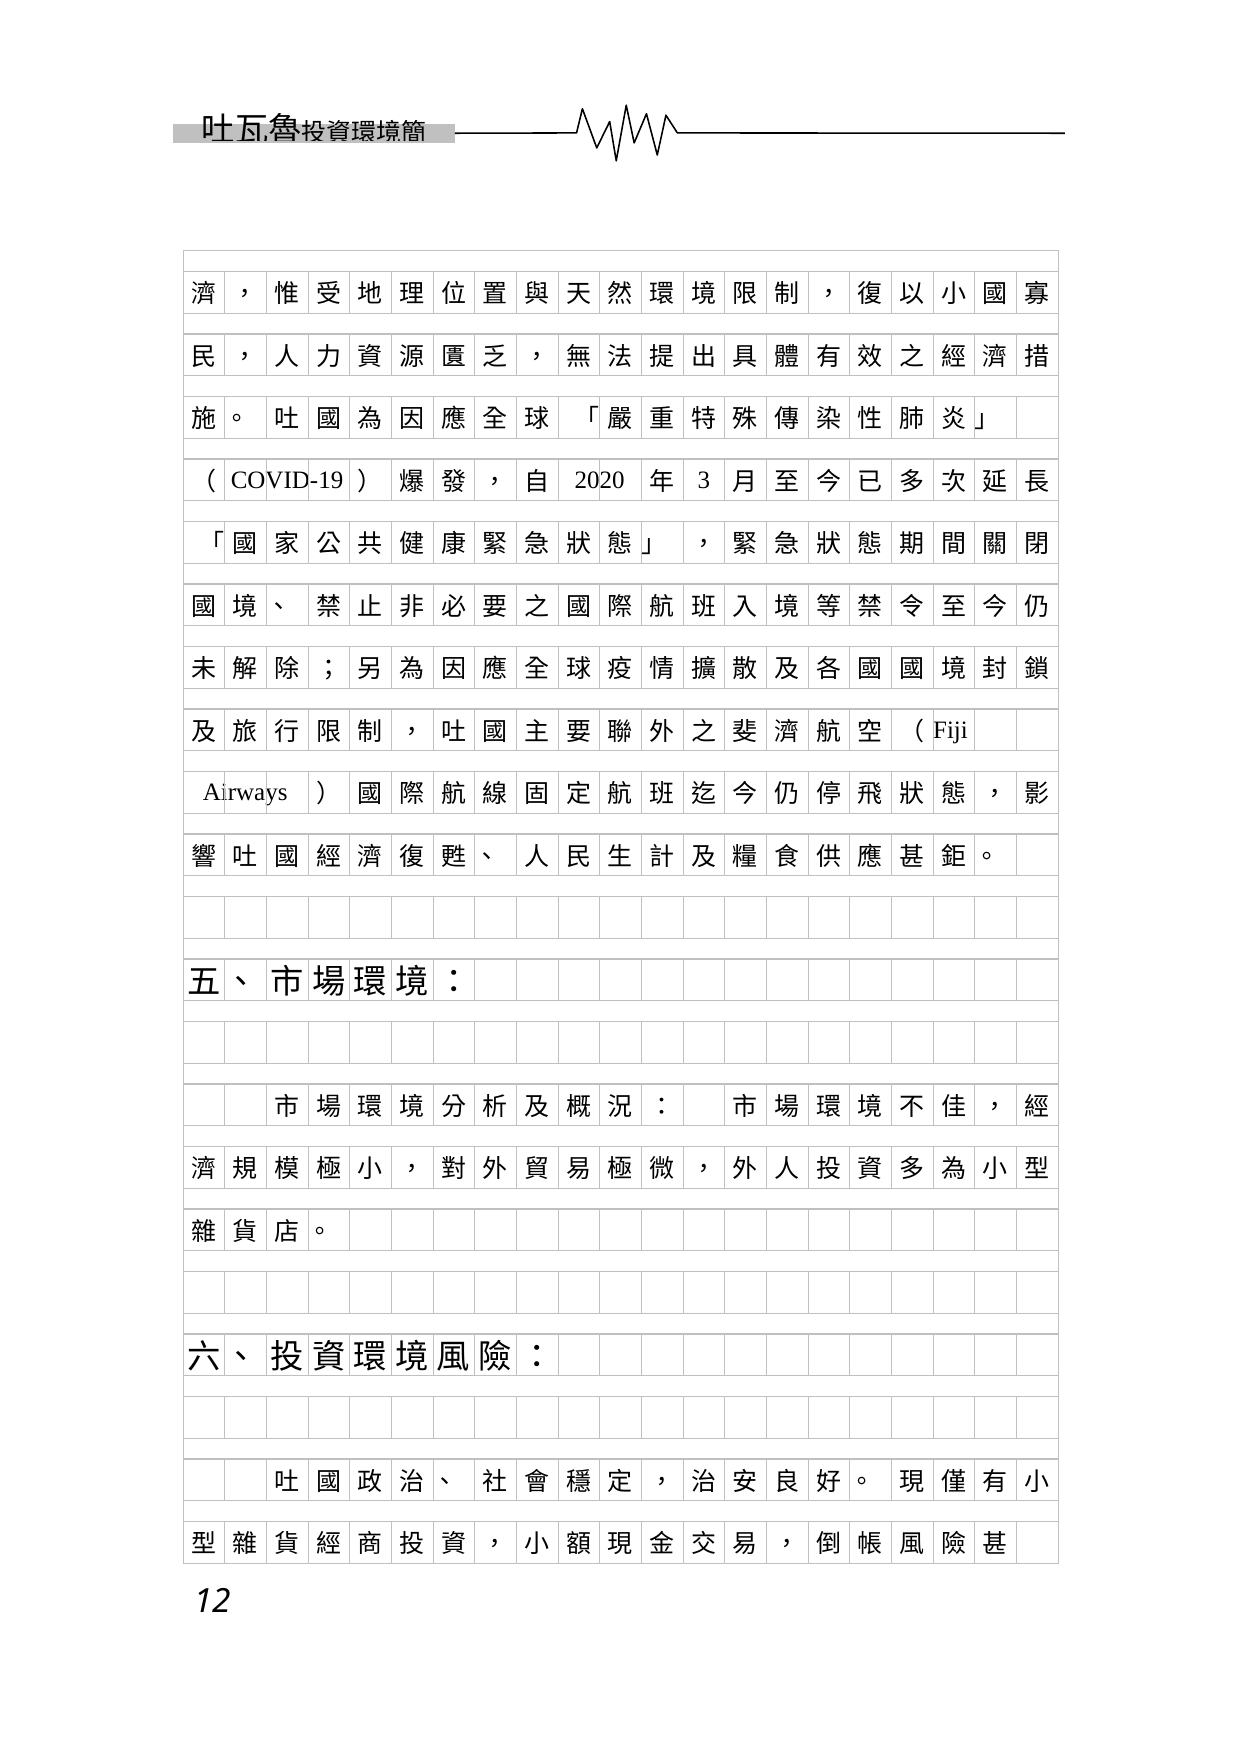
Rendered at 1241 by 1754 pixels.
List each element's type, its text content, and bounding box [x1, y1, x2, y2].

text 店 [267, 1210, 308, 1250]
text 五、市場環境： [392, 960, 433, 1000]
text [1017, 1335, 1058, 1375]
text 吐國政治、社會穩定，治安良好。現僅有小型雜貨經商投資，小額現金交易，倒帳風險甚低，至其他投資事業項目則因市場規模及基礎建設等因素較為有限。 [850, 1522, 891, 1563]
text 吐國政治、社會穩定，治安良好。現僅有小型雜貨經商投資，小額現金交易，倒帳風險甚低，至其他投資事業項目則因市場規模及基礎建設等因素較為有限。 [309, 1460, 349, 1500]
text 環 [350, 1085, 391, 1125]
text [642, 1210, 683, 1250]
text 五、市場環境： [267, 960, 308, 1000]
text 不 [892, 1085, 933, 1125]
text 吐國政治、社會穩定，治安良好。現僅有小型雜貨經商投資，小額現金交易，倒帳風險甚低，至其他投資事業項目則因市場規模及基礎建設等因素較為有限。 [684, 1522, 724, 1563]
text 吐國政府歡迎外人前來投資，協助振興經濟，惟受地理位置與天然環境限制，復以小國寡民，人力資源匱乏，無法提出具體有效之經濟措施。吐國為因應全球「嚴重特殊傳染性肺炎」（COVID-19）爆發，自2020年3月至今已多次延長「國家公共健康緊急狀態」，緊急狀態期間關閉國境、禁止非必要之國際航班入境等禁令至今仍未解除；另為因應全球疫情擴散及各國國境封鎖及旅行限制，吐國主要聯外之斐濟航空（Fiji Airways）國際航線固定航班迄今仍停飛狀態，影響吐國經濟復甦、人民生計及糧食供應甚鉅。 [184, 626, 1058, 646]
text 吐國政治、社會穩定，治安良好。現僅有小型雜貨經商投資，小額現金交易，倒帳風險甚低，至其他投資事業項目則因市場規模及基礎建設等因素較為有限。 [1017, 1522, 1058, 1563]
text 五、市場環境： [225, 960, 266, 1000]
text 況 [600, 1085, 641, 1125]
text 概 [559, 1085, 599, 1125]
text 濟 [184, 1147, 224, 1188]
text 吐國政治、社會穩定，治安良好。現僅有小型雜貨經商投資，小額現金交易，倒帳風險甚低，至其他投資事業項目則因市場規模及基礎建設等因素較為有限。 [434, 1460, 474, 1500]
text 風 [434, 1335, 474, 1375]
text 五、市場環境： [350, 960, 391, 1000]
text 吐國政治、社會穩定，治安良好。現僅有小型雜貨經商投資，小額現金交易，倒帳風險甚低，至其他投資事業項目則因市場規模及基礎建設等因素較為有限。 [559, 1522, 599, 1563]
text 吐國政府歡迎外人前來投資，協助振興經濟，惟受地理位置與天然環境限制，復以小國寡民，人力資源匱乏，無法提出具體有效之經濟措施。吐國為因應全球「嚴重特殊傳染性肺炎」（COVID-19）爆發，自2020年3月至今已多次延長「國家公共健康緊急狀態」，緊急狀態期間關閉國境、禁止非必要之國際航班入境等禁令至今仍未解除；另為因應全球疫情擴散及各國國境封鎖及旅行限制，吐國主要聯外之斐濟航空（Fiji Airways）國際航線固定航班迄今仍停飛狀態，影響吐國經濟復甦、人民生計及糧食供應甚鉅。 [184, 501, 1058, 521]
text 市 [267, 1085, 308, 1125]
text 吐國政治、社會穩定，治安良好。現僅有小型雜貨經商投資，小額現金交易，倒帳風險甚低，至其他投資事業項目則因市場規模及基礎建設等因素較為有限。 [892, 1460, 933, 1500]
text 吐國政治、社會穩定，治安良好。現僅有小型雜貨經商投資，小額現金交易，倒帳風險甚低，至其他投資事業項目則因市場規模及基礎建設等因素較為有限。 [684, 1460, 724, 1500]
text 吐國政府歡迎外人前來投資，協助振興經濟，惟受地理位置與天然環境限制，復以小國寡民，人力資源匱乏，無法提出具體有效之經濟措施。吐國為因應全球「嚴重特殊傳染性肺炎」（COVID-19）爆發，自2020年3月至今已多次延長「國家公共健康緊急狀態」，緊急狀態期間關閉國境、禁止非必要之國際航班入境等禁令至今仍未解除；另為因應全球疫情擴散及各國國境封鎖及旅行限制，吐國主要聯外之斐濟航空（Fiji Airways）國際航線固定航班迄今仍停飛狀態，影響吐國經濟復甦、人民生計及糧食供應甚鉅。 [184, 689, 1058, 708]
text 分 [434, 1085, 474, 1125]
text 微 [642, 1147, 683, 1188]
text 吐國政治、社會穩定，治安良好。現僅有小型雜貨經商投資，小額現金交易，倒帳風險甚低，至其他投資事業項目則因市場規模及基礎建設等因素較為有限。 [809, 1460, 849, 1500]
text 對 [434, 1147, 474, 1188]
text 吐國政治、社會穩定，治安良好。現僅有小型雜貨經商投資，小額現金交易，倒帳風險甚低，至其他投資事業項目則因市場規模及基礎建設等因素較為有限。 [934, 1522, 974, 1563]
text [684, 1210, 724, 1250]
text 吐國政治、社會穩定，治安良好。現僅有小型雜貨經商投資，小額現金交易，倒帳風險甚低，至其他投資事業項目則因市場規模及基礎建設等因素較為有限。 [267, 1522, 308, 1563]
text 吐國政治、社會穩定，治安良好。現僅有小型雜貨經商投資，小額現金交易，倒帳風險甚低，至其他投資事業項目則因市場規模及基礎建設等因素較為有限。 [725, 1460, 766, 1500]
text 極 [600, 1147, 641, 1188]
text ： [642, 1085, 683, 1125]
text 析 [475, 1085, 516, 1125]
text 極 [309, 1147, 349, 1188]
text 五、市場環境： [642, 960, 683, 1000]
text [975, 1210, 1016, 1250]
text 五、市場環境： [684, 960, 724, 1000]
text [559, 1210, 599, 1250]
text 五、市場環境： [600, 960, 641, 1000]
text 五、市場環境： [184, 939, 1058, 958]
text 模 [267, 1147, 308, 1188]
text 吐國政治、社會穩定，治安良好。現僅有小型雜貨經商投資，小額現金交易，倒帳風險甚低，至其他投資事業項目則因市場規模及基礎建設等因素較為有限。 [642, 1460, 683, 1500]
text 吐國政治、社會穩定，治安良好。現僅有小型雜貨經商投資，小額現金交易，倒帳風險甚低，至其他投資事業項目則因市場規模及基礎建設等因素較為有限。 [184, 1460, 224, 1500]
text [975, 1335, 1016, 1375]
text [184, 1064, 1058, 1083]
text 吐國政治、社會穩定，治安良好。現僅有小型雜貨經商投資，小額現金交易，倒帳風險甚低，至其他投資事業項目則因市場規模及基礎建設等因素較為有限。 [392, 1522, 433, 1563]
text 多 [892, 1147, 933, 1188]
text [934, 1335, 974, 1375]
text ， [392, 1147, 433, 1188]
text 及 [517, 1085, 558, 1125]
text 資 [309, 1335, 349, 1375]
text [892, 1335, 933, 1375]
text 五、市場環境： [934, 960, 974, 1000]
text 吐國政治、社會穩定，治安良好。現僅有小型雜貨經商投資，小額現金交易，倒帳風險甚低，至其他投資事業項目則因市場規模及基礎建設等因素較為有限。 [517, 1460, 558, 1500]
text 、 [225, 1335, 266, 1375]
text 吐國政治、社會穩定，治安良好。現僅有小型雜貨經商投資，小額現金交易，倒帳風險甚低，至其他投資事業項目則因市場規模及基礎建設等因素較為有限。 [600, 1522, 641, 1563]
text 外 [475, 1147, 516, 1188]
text 吐國政治、社會穩定，治安良好。現僅有小型雜貨經商投資，小額現金交易，倒帳風險甚低，至其他投資事業項目則因市場規模及基礎建設等因素較為有限。 [975, 1522, 1016, 1563]
text 五、市場環境： [475, 960, 516, 1000]
text [809, 1210, 849, 1250]
text [809, 1335, 849, 1375]
text [725, 1335, 766, 1375]
text [684, 1085, 724, 1125]
text [684, 1335, 724, 1375]
text 五、市場環境： [767, 960, 808, 1000]
text 吐國政治、社會穩定，治安良好。現僅有小型雜貨經商投資，小額現金交易，倒帳風險甚低，至其他投資事業項目則因市場規模及基礎建設等因素較為有限。 [267, 1460, 308, 1500]
text 吐國政治、社會穩定，治安良好。現僅有小型雜貨經商投資，小額現金交易，倒帳風險甚低，至其他投資事業項目則因市場規模及基礎建設等因素較為有限。 [767, 1522, 808, 1563]
text 吐國政治、社會穩定，治安良好。現僅有小型雜貨經商投資，小額現金交易，倒帳風險甚低，至其他投資事業項目則因市場規模及基礎建設等因素較為有限。 [350, 1460, 391, 1500]
text [850, 1210, 891, 1250]
text 吐國政治、社會穩定，治安良好。現僅有小型雜貨經商投資，小額現金交易，倒帳風險甚低，至其他投資事業項目則因市場規模及基礎建設等因素較為有限。 [434, 1522, 474, 1563]
text ， [975, 1085, 1016, 1125]
text 五、市場環境： [809, 960, 849, 1000]
text 佳 [934, 1085, 974, 1125]
text 境 [850, 1085, 891, 1125]
text 吐國政治、社會穩定，治安良好。現僅有小型雜貨經商投資，小額現金交易，倒帳風險甚低，至其他投資事業項目則因市場規模及基礎建設等因素較為有限。 [517, 1522, 558, 1563]
text 吐國政治、社會穩定，治安良好。現僅有小型雜貨經商投資，小額現金交易，倒帳風險甚低，至其他投資事業項目則因市場規模及基礎建設等因素較為有限。 [934, 1460, 974, 1500]
text 為 [934, 1147, 974, 1188]
text [184, 1314, 1058, 1333]
text 吐國政府歡迎外人前來投資，協助振興經濟，惟受地理位置與天然環境限制，復以小國寡民，人力資源匱乏，無法提出具體有效之經濟措施。吐國為因應全球「嚴重特殊傳染性肺炎」（COVID-19）爆發，自2020年3月至今已多次延長「國家公共健康緊急狀態」，緊急狀態期間關閉國境、禁止非必要之國際航班入境等禁令至今仍未解除；另為因應全球疫情擴散及各國國境封鎖及旅行限制，吐國主要聯外之斐濟航空（Fiji Airways）國際航線固定航班迄今仍停飛狀態，影響吐國經濟復甦、人民生計及糧食供應甚鉅。 [184, 814, 1058, 833]
text 吐國政治、社會穩定，治安良好。現僅有小型雜貨經商投資，小額現金交易，倒帳風險甚低，至其他投資事業項目則因市場規模及基礎建設等因素較為有限。 [309, 1522, 349, 1563]
text [767, 1335, 808, 1375]
text 吐國政治、社會穩定，治安良好。現僅有小型雜貨經商投資，小額現金交易，倒帳風險甚低，至其他投資事業項目則因市場規模及基礎建設等因素較為有限。 [184, 1501, 1058, 1521]
text 吐國政治、社會穩定，治安良好。現僅有小型雜貨經商投資，小額現金交易，倒帳風險甚低，至其他投資事業項目則因市場規模及基礎建設等因素較為有限。 [600, 1460, 641, 1500]
text 環 [350, 1335, 391, 1375]
text [642, 1335, 683, 1375]
text 五、市場環境： [309, 960, 349, 1000]
text 險 [475, 1335, 516, 1375]
text 吐國政治、社會穩定，治安良好。現僅有小型雜貨經商投資，小額現金交易，倒帳風險甚低，至其他投資事業項目則因市場規模及基礎建設等因素較為有限。 [559, 1460, 599, 1500]
text [350, 1210, 391, 1250]
text 吐國政府歡迎外人前來投資，協助振興經濟，惟受地理位置與天然環境限制，復以小國寡民，人力資源匱乏，無法提出具體有效之經濟措施。吐國為因應全球「嚴重特殊傳染性肺炎」（COVID-19）爆發，自2020年3月至今已多次延長「國家公共健康緊急狀態」，緊急狀態期間關閉國境、禁止非必要之國際航班入境等禁令至今仍未解除；另為因應全球疫情擴散及各國國境封鎖及旅行限制，吐國主要聯外之斐濟航空（Fiji Airways）國際航線固定航班迄今仍停飛狀態，影響吐國經濟復甦、人民生計及糧食供應甚鉅。 [184, 251, 1058, 271]
text 吐國政治、社會穩定，治安良好。現僅有小型雜貨經商投資，小額現金交易，倒帳風險甚低，至其他投資事業項目則因市場規模及基礎建設等因素較為有限。 [225, 1522, 266, 1563]
text 吐國政府歡迎外人前來投資，協助振興經濟，惟受地理位置與天然環境限制，復以小國寡民，人力資源匱乏，無法提出具體有效之經濟措施。吐國為因應全球「嚴重特殊傳染性肺炎」（COVID-19）爆發，自2020年3月至今已多次延長「國家公共健康緊急狀態」，緊急狀態期間關閉國境、禁止非必要之國際航班入境等禁令至今仍未解除；另為因應全球疫情擴散及各國國境封鎖及旅行限制，吐國主要聯外之斐濟航空（Fiji Airways）國際航線固定航班迄今仍停飛狀態，影響吐國經濟復甦、人民生計及糧食供應甚鉅。 [184, 751, 1058, 771]
text 吐國政治、社會穩定，治安良好。現僅有小型雜貨經商投資，小額現金交易，倒帳風險甚低，至其他投資事業項目則因市場規模及基礎建設等因素較為有限。 [809, 1522, 849, 1563]
text 五、市場環境： [184, 960, 224, 1000]
text 型 [1017, 1147, 1058, 1188]
text [184, 1189, 1058, 1208]
text [475, 1210, 516, 1250]
text 規 [225, 1147, 266, 1188]
text [850, 1335, 891, 1375]
text [934, 1210, 974, 1250]
text 五、市場環境： [725, 960, 766, 1000]
text 吐國政府歡迎外人前來投資，協助振興經濟，惟受地理位置與天然環境限制，復以小國寡民，人力資源匱乏，無法提出具體有效之經濟措施。吐國為因應全球「嚴重特殊傳染性肺炎」（COVID-19）爆發，自2020年3月至今已多次延長「國家公共健康緊急狀態」，緊急狀態期間關閉國境、禁止非必要之國際航班入境等禁令至今仍未解除；另為因應全球疫情擴散及各國國境封鎖及旅行限制，吐國主要聯外之斐濟航空（Fiji Airways）國際航線固定航班迄今仍停飛狀態，影響吐國經濟復甦、人民生計及糧食供應甚鉅。 [184, 564, 1058, 583]
text 吐國政府歡迎外人前來投資，協助振興經濟，惟受地理位置與天然環境限制，復以小國寡民，人力資源匱乏，無法提出具體有效之經濟措施。吐國為因應全球「嚴重特殊傳染性肺炎」（COVID-19）爆發，自2020年3月至今已多次延長「國家公共健康緊急狀態」，緊急狀態期間關閉國境、禁止非必要之國際航班入境等禁令至今仍未解除；另為因應全球疫情擴散及各國國境封鎖及旅行限制，吐國主要聯外之斐濟航空（Fiji Airways）國際航線固定航班迄今仍停飛狀態，影響吐國經濟復甦、人民生計及糧食供應甚鉅。 [184, 376, 1058, 396]
text 五、市場環境： [434, 960, 474, 1000]
text 貨 [225, 1210, 266, 1250]
text [767, 1210, 808, 1250]
text 五、市場環境： [850, 960, 891, 1000]
text 吐國政治、社會穩定，治安良好。現僅有小型雜貨經商投資，小額現金交易，倒帳風險甚低，至其他投資事業項目則因市場規模及基礎建設等因素較為有限。 [892, 1522, 933, 1563]
text [225, 1085, 266, 1125]
text 吐國政治、社會穩定，治安良好。現僅有小型雜貨經商投資，小額現金交易，倒帳風險甚低，至其他投資事業項目則因市場規模及基礎建設等因素較為有限。 [725, 1522, 766, 1563]
text [184, 1085, 224, 1125]
text 吐國政府歡迎外人前來投資，協助振興經濟，惟受地理位置與天然環境限制，復以小國寡民，人力資源匱乏，無法提出具體有效之經濟措施。吐國為因應全球「嚴重特殊傳染性肺炎」（COVID-19）爆發，自2020年3月至今已多次延長「國家公共健康緊急狀態」，緊急狀態期間關閉國境、禁止非必要之國際航班入境等禁令至今仍未解除；另為因應全球疫情擴散及各國國境封鎖及旅行限制，吐國主要聯外之斐濟航空（Fiji Airways）國際航線固定航班迄今仍停飛狀態，影響吐國經濟復甦、人民生計及糧食供應甚鉅。 [184, 439, 1058, 458]
text 境 [392, 1085, 433, 1125]
text 場 [767, 1085, 808, 1125]
text [434, 1210, 474, 1250]
text 市 [725, 1085, 766, 1125]
text 投 [809, 1147, 849, 1188]
text 吐國政治、社會穩定，治安良好。現僅有小型雜貨經商投資，小額現金交易，倒帳風險甚低，至其他投資事業項目則因市場規模及基礎建設等因素較為有限。 [642, 1522, 683, 1563]
text 易 [559, 1147, 599, 1188]
text 六 [184, 1335, 224, 1375]
text 吐國政治、社會穩定，治安良好。現僅有小型雜貨經商投資，小額現金交易，倒帳風險甚低，至其他投資事業項目則因市場規模及基礎建設等因素較為有限。 [1017, 1460, 1058, 1500]
text 吐國政治、社會穩定，治安良好。現僅有小型雜貨經商投資，小額現金交易，倒帳風險甚低，至其他投資事業項目則因市場規模及基礎建設等因素較為有限。 [850, 1460, 891, 1500]
text 環 [809, 1085, 849, 1125]
text 五、市場環境： [975, 960, 1016, 1000]
text 境 [392, 1335, 433, 1375]
text [600, 1335, 641, 1375]
text [392, 1210, 433, 1250]
text ： [517, 1335, 558, 1375]
text 吐國政治、社會穩定，治安良好。現僅有小型雜貨經商投資，小額現金交易，倒帳風險甚低，至其他投資事業項目則因市場規模及基礎建設等因素較為有限。 [350, 1522, 391, 1563]
text 吐國政府歡迎外人前來投資，協助振興經濟，惟受地理位置與天然環境限制，復以小國寡民，人力資源匱乏，無法提出具體有效之經濟措施。吐國為因應全球「嚴重特殊傳染性肺炎」（COVID-19）爆發，自2020年3月至今已多次延長「國家公共健康緊急狀態」，緊急狀態期間關閉國境、禁止非必要之國際航班入境等禁令至今仍未解除；另為因應全球疫情擴散及各國國境封鎖及旅行限制，吐國主要聯外之斐濟航空（Fiji Airways）國際航線固定航班迄今仍停飛狀態，影響吐國經濟復甦、人民生計及糧食供應甚鉅。 [184, 314, 1058, 333]
text ， [684, 1147, 724, 1188]
text 小 [975, 1147, 1016, 1188]
text 五、市場環境： [1017, 960, 1058, 1000]
text 五、市場環境： [892, 960, 933, 1000]
text 人 [767, 1147, 808, 1188]
text 小 [350, 1147, 391, 1188]
text 吐國政治、社會穩定，治安良好。現僅有小型雜貨經商投資，小額現金交易，倒帳風險甚低，至其他投資事業項目則因市場規模及基礎建設等因素較為有限。 [184, 1439, 1058, 1458]
text 吐國政治、社會穩定，治安良好。現僅有小型雜貨經商投資，小額現金交易，倒帳風險甚低，至其他投資事業項目則因市場規模及基礎建設等因素較為有限。 [225, 1460, 266, 1500]
text [559, 1335, 599, 1375]
text [517, 1210, 558, 1250]
text 吐國政治、社會穩定，治安良好。現僅有小型雜貨經商投資，小額現金交易，倒帳風險甚低，至其他投資事業項目則因市場規模及基礎建設等因素較為有限。 [767, 1460, 808, 1500]
text 。 [309, 1210, 349, 1250]
text [600, 1210, 641, 1250]
text 吐國政治、社會穩定，治安良好。現僅有小型雜貨經商投資，小額現金交易，倒帳風險甚低，至其他投資事業項目則因市場規模及基礎建設等因素較為有限。 [975, 1460, 1016, 1500]
text 貿 [517, 1147, 558, 1188]
text [892, 1210, 933, 1250]
text 吐國政治、社會穩定，治安良好。現僅有小型雜貨經商投資，小額現金交易，倒帳風險甚低，至其他投資事業項目則因市場規模及基礎建設等因素較為有限。 [475, 1460, 516, 1500]
text [725, 1210, 766, 1250]
text 經 [1017, 1085, 1058, 1125]
text 外 [725, 1147, 766, 1188]
text 五、市場環境： [517, 960, 558, 1000]
text 五、市場環境： [559, 960, 599, 1000]
text 吐國政治、社會穩定，治安良好。現僅有小型雜貨經商投資，小額現金交易，倒帳風險甚低，至其他投資事業項目則因市場規模及基礎建設等因素較為有限。 [392, 1460, 433, 1500]
text [184, 1126, 1058, 1146]
text [1017, 1210, 1058, 1250]
text 資 [850, 1147, 891, 1188]
text 場 [309, 1085, 349, 1125]
text 吐國政治、社會穩定，治安良好。現僅有小型雜貨經商投資，小額現金交易，倒帳風險甚低，至其他投資事業項目則因市場規模及基礎建設等因素較為有限。 [475, 1522, 516, 1563]
text 雜 [184, 1210, 224, 1250]
text 投 [267, 1335, 308, 1375]
text 吐國政治、社會穩定，治安良好。現僅有小型雜貨經商投資，小額現金交易，倒帳風險甚低，至其他投資事業項目則因市場規模及基礎建設等因素較為有限。 [184, 1522, 224, 1563]
